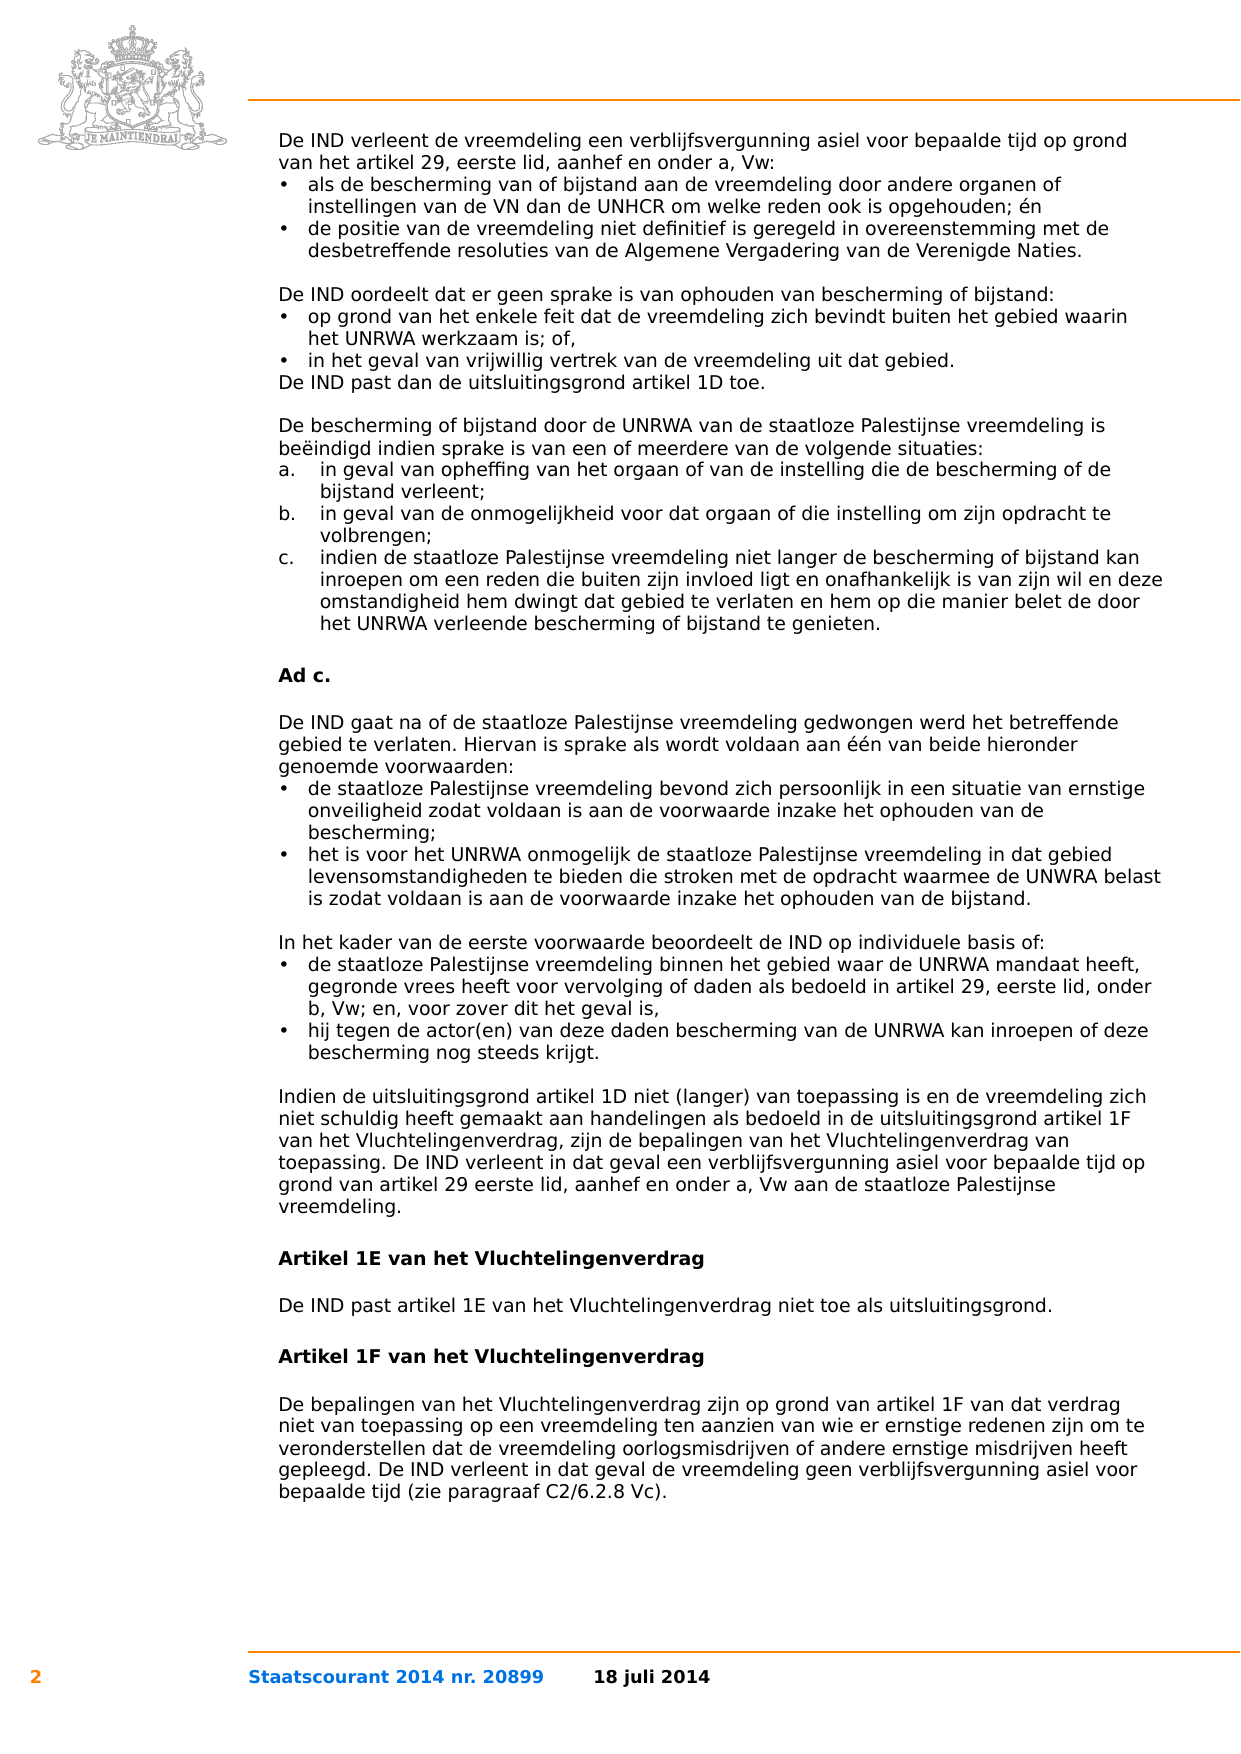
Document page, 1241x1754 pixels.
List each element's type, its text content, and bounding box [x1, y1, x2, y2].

subtitle Ad c. [278, 665, 1163, 687]
text • de staatloze Palestijnse vreemdeling binnen het gebied waar de UNRWA mandaat heeft, gegronde vrees heeft voor vervolging of daden als bedoeld in artikel 29, eerste lid, onder b, Vw; en, voor zover dit het geval is, [278, 954, 1163, 1020]
text • de positie van de vreemdeling niet definitief is geregeld in overeenstemming met de desbetreffende resoluties van de Algemene Vergadering van de Verenigde Naties. [278, 218, 1163, 262]
text • het is voor het UNRWA onmogelijk de staatloze Palestijnse vreemdeling in dat gebied levensomstandigheden te bieden die stroken met de opdracht waarmee de UNWRA belast is zodat voldaan is aan de voorwaarde inzake het ophouden van de bijstand. [278, 844, 1163, 910]
text De IND oordeelt dat er geen sprake is van ophouden van bescherming of bijstand: [278, 284, 1163, 306]
subtitle Artikel 1F van het Vluchtelingenverdrag [278, 1346, 1163, 1368]
text Indien de uitsluitingsgrond artikel 1D niet (langer) van toepassing is en de vreemdeling zich niet schuldig heeft gemaakt aan handelingen als bedoeld in de uitsluitingsgrond artikel 1F van het Vluchtelingenverdrag, zijn de bepalingen van het Vluchtelingenverdrag van toepassing. De IND verleent in dat geval een verblijfsvergunning asiel voor bepaalde tijd op grond van artikel 29 eerste lid, aanhef en onder a, Vw aan de staatloze Palestijnse vreemdeling. [278, 1086, 1163, 1217]
text b. in geval van de onmogelijkheid voor dat orgaan of die instelling om zijn opdracht te volbrengen; [278, 503, 1163, 547]
text De bepalingen van het Vluchtelingenverdrag zijn op grond van artikel 1F van dat verdrag niet van toepassing op een vreemdeling ten aanzien van wie er ernstige redenen zijn om te veronderstellen dat de vreemdeling oorlogsmisdrijven of andere ernstige misdrijven heeft gepleegd. De IND verleent in dat geval de vreemdeling geen verblijfsvergunning asiel voor bepaalde tijd (zie paragraaf C2/6.2.8 Vc). [278, 1393, 1163, 1503]
text In het kader van de eerste voorwaarde beoordeelt de IND op individuele basis of: [278, 932, 1163, 954]
picture [38, 25, 227, 150]
text • de staatloze Palestijnse vreemdeling bevond zich persoonlijk in een situatie van ernstige onveiligheid zodat voldaan is aan de voorwaarde inzake het ophouden van de bescherming; [278, 778, 1163, 844]
text • op grond van het enkele feit dat de vreemdeling zich bevindt buiten het gebied waarin het UNRWA werkzaam is; of, [278, 306, 1163, 349]
text • in het geval van vrijwillig vertrek van de vreemdeling uit dat gebied. [278, 349, 1163, 372]
text a. in geval van opheffing van het orgaan of van de instelling die de bescherming of de bijstand verleent; [278, 459, 1163, 503]
text • hij tegen de actor(en) van deze daden bescherming van de UNRWA kan inroepen of deze bescherming nog steeds krijgt. [278, 1020, 1163, 1064]
text De IND past artikel 1E van het Vluchtelingenverdrag niet toe als uitsluitingsgrond. [278, 1294, 1163, 1316]
text • als de bescherming van of bijstand aan de vreemdeling door andere organen of instellingen van de VN dan de UNHCR om welke reden ook is opgehouden; én [278, 174, 1163, 218]
text c. indien de staatloze Palestijnse vreemdeling niet langer de bescherming of bijstand kan inroepen om een reden die buiten zijn invloed ligt en onafhankelijk is van zijn wil en deze omstandigheid hem dwingt dat gebied te verlaten en hem op die manier belet de door het UNRWA verleende bescherming of bijstand te genieten. [278, 547, 1163, 635]
text De IND past dan de uitsluitingsgrond artikel 1D toe. [278, 372, 1163, 393]
text De IND verleent de vreemdeling een verblijfsvergunning asiel voor bepaalde tijd op grond van het artikel 29, eerste lid, aanhef en onder a, Vw: [278, 130, 1163, 174]
text De bescherming of bijstand door de UNRWA van de staatloze Palestijnse vreemdeling is beëindigd indien sprake is van een of meerdere van de volgende situaties: [278, 415, 1163, 459]
subtitle Artikel 1E van het Vluchtelingenverdrag [278, 1247, 1163, 1269]
text De IND gaat na of de staatloze Palestijnse vreemdeling gedwongen werd het betreffende gebied te verlaten. Hiervan is sprake als wordt voldaan aan één van beide hieronder genoemde voorwaarden: [278, 712, 1163, 778]
